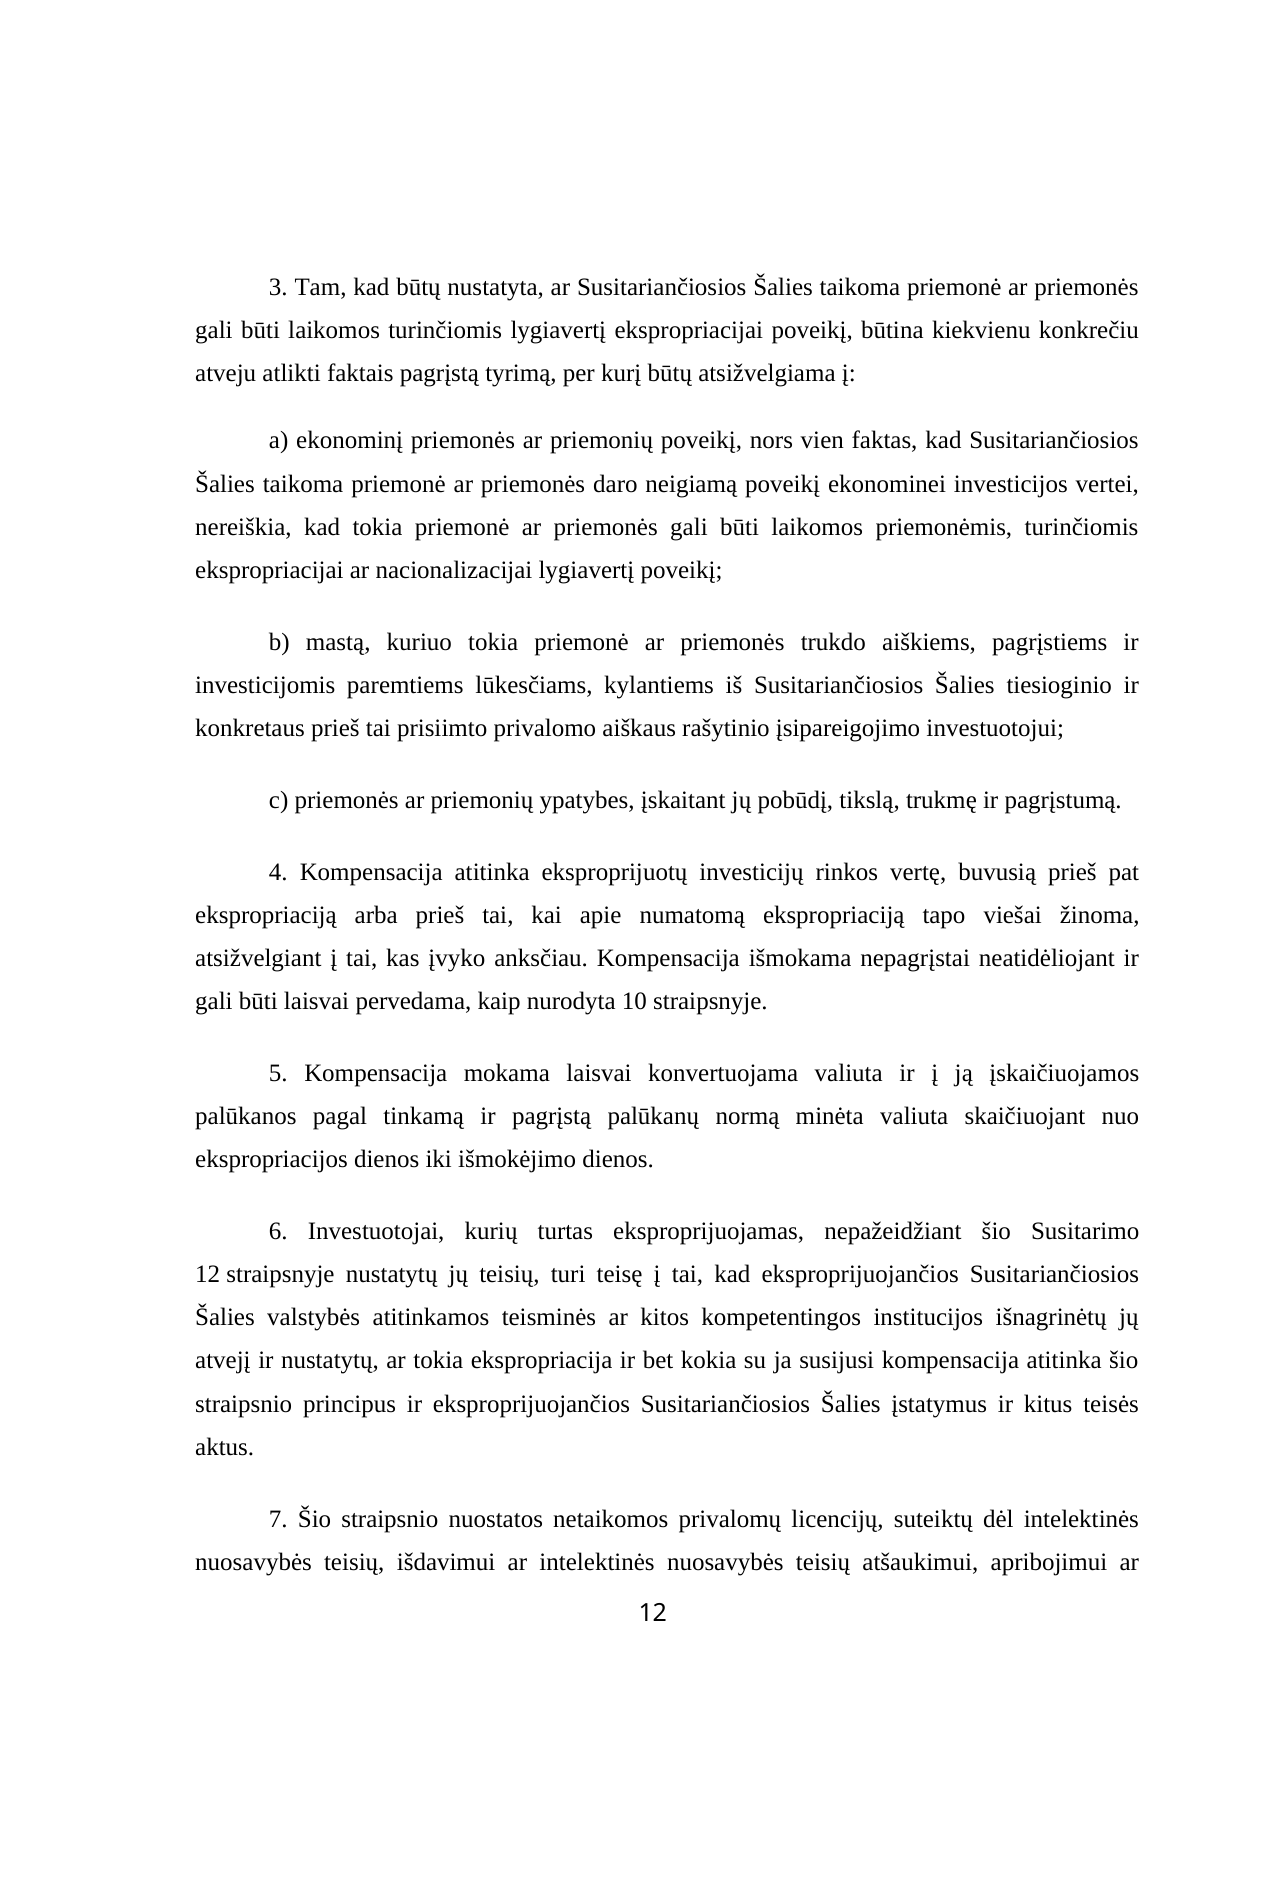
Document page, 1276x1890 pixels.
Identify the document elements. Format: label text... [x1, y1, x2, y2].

text 5. Kompensacija mokama laisvai konvertuojama valiuta ir į ją įskaičiuojamos palūkanos pagal tinkamą ir pagrįstą palūkanų normą minėta valiuta skaičiuojant nuo ekspropriacijos dienos iki išmokėjimo dienos. [195, 1058, 1140, 1173]
text 3. Tam, kad būtų nustatyta, ar Susitariančiosios Šalies taikoma priemonė ar priemonės gali būti laikomos turinčiomis lygiavertį ekspropriacijai poveikį, būtina kiekvienu konkrečiu atveju atlikti faktais pagrįstą tyrimą, per kurį būtų atsižvelgiama į: [195, 272, 1140, 387]
text 4. Kompensacija atitinka eksproprijuotų investicijų rinkos vertę, buvusią prieš pat ekspropriaciją arba prieš tai, kai apie numatomą ekspropriaciją tapo viešai žinoma, atsižvelgiant į tai, kas įvyko anksčiau. Kompensacija išmokama nepagrįstai neatidėliojant ir gali būti laisvai pervedama, kaip nurodyta 10 straipsnyje. [195, 857, 1140, 1015]
text 6. Investuotojai, kurių turtas eksproprijuojamas, nepažeidžiant šio Susitarimo 12 straipsnyje nustatytų jų teisių, turi teisę į tai, kad eksproprijuojančios Susitariančiosios Šalies valstybės atitinkamos teisminės ar kitos kompetentingos institucijos išnagrinėtų jų atvejį ir nustatytų, ar tokia ekspropriacija ir bet kokia su ja susijusi kompensacija atitinka šio straipsnio principus ir eksproprijuojančios Susitariančiosios Šalies įstatymus ir kitus teisės aktus. [195, 1216, 1140, 1461]
text 7. Šio straipsnio nuostatos netaikomos privalomų licencijų, suteiktų dėl intelektinės nuosavybės teisių, išdavimui ar intelektinės nuosavybės teisių atšaukimui, apribojimui ar [195, 1504, 1140, 1576]
text c) priemonės ar priemonių ypatybes, įskaitant jų pobūdį, tikslą, trukmę ir pagrįstumą. [195, 785, 1140, 814]
text a) ekonominį priemonės ar priemonių poveikį, nors vien faktas, kad Susitariančiosios Šalies taikoma priemonė ar priemonės daro neigiamą poveikį ekonominei investicijos vertei, nereiškia, kad tokia priemonė ar priemonės gali būti laikomos priemonėmis, turinčiomis ekspropriacijai ar nacionalizacijai lygiavertį poveikį; [195, 426, 1140, 584]
text b) mastą, kuriuo tokia priemonė ar priemonės trukdo aiškiems, pagrįstiems ir investicijomis paremtiems lūkesčiams, kylantiems iš Susitariančiosios Šalies tiesioginio ir konkretaus prieš tai prisiimto privalomo aiškaus rašytinio įsipareigojimo investuotojui; [195, 627, 1140, 742]
